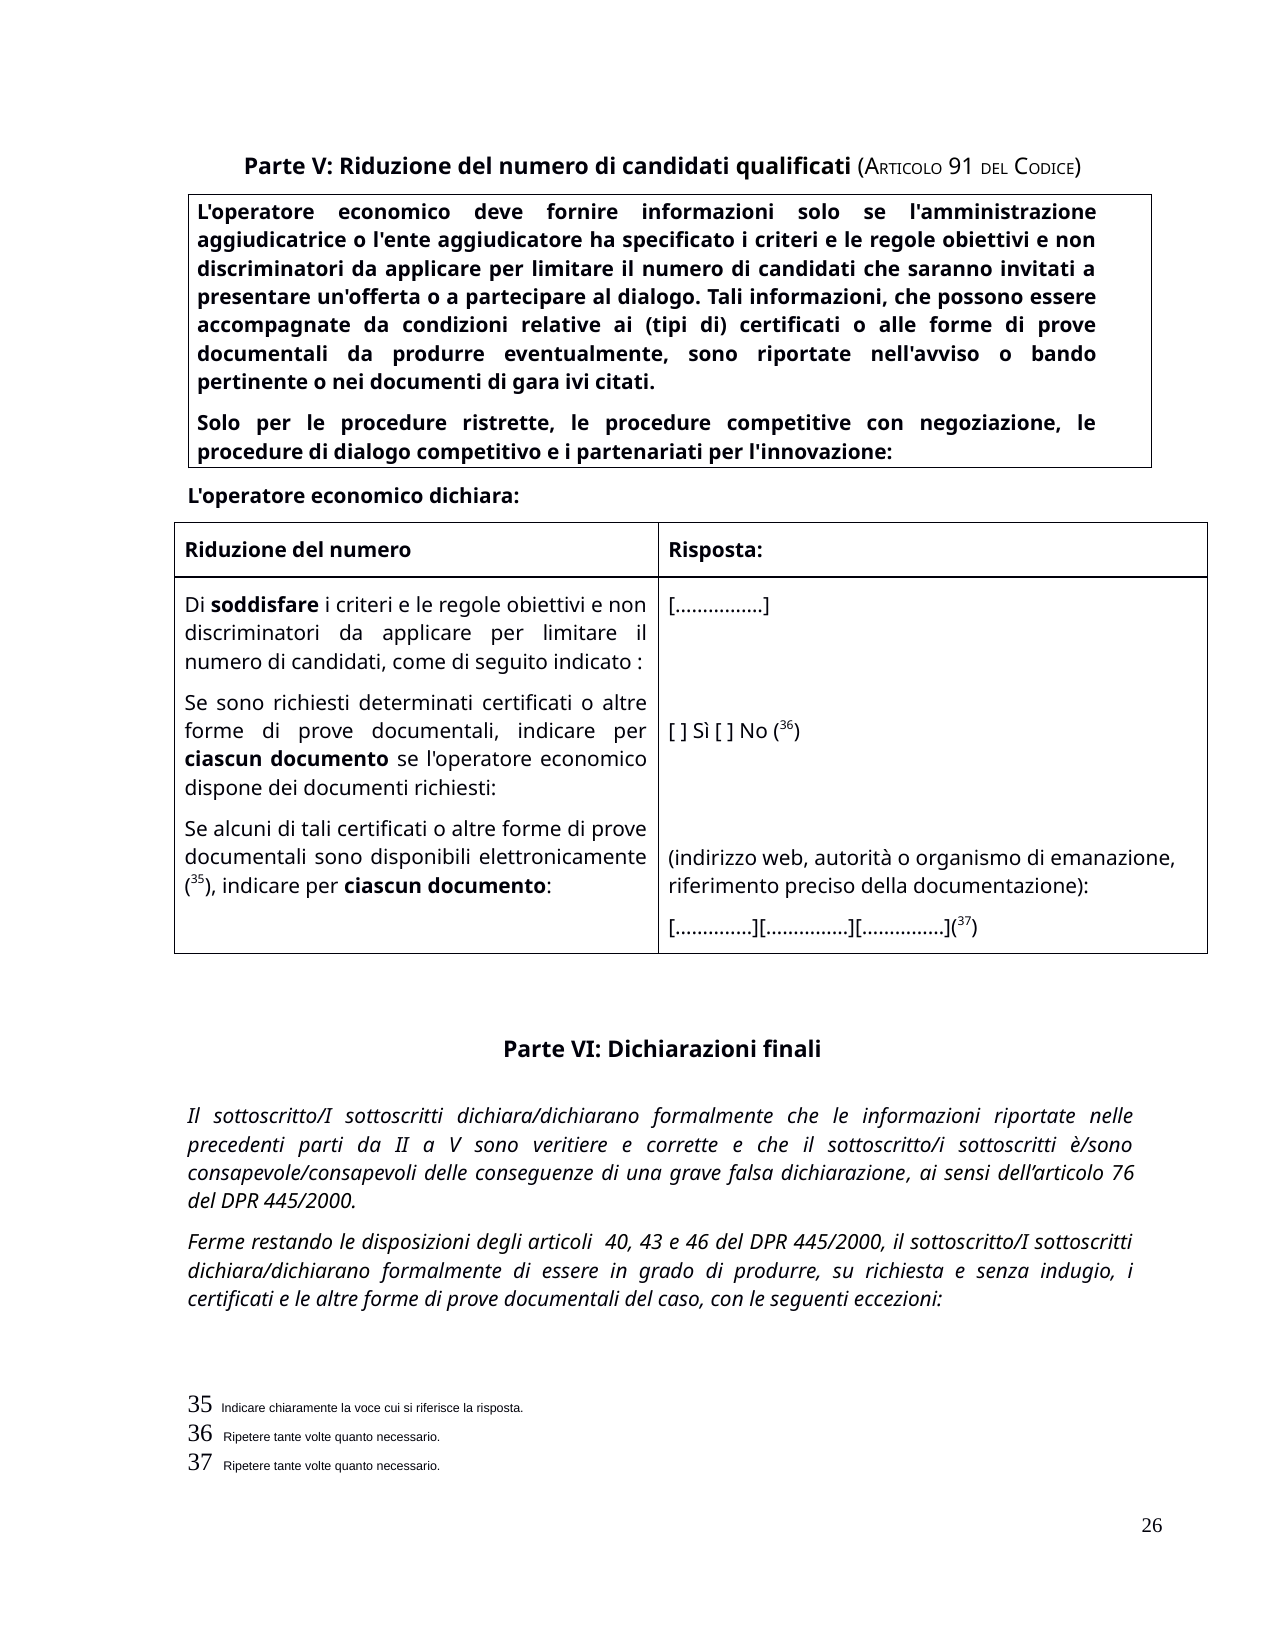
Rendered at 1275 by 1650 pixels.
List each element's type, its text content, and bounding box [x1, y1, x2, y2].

text Parte V: Riduzione del numero di candidati qualificati (Articolo 91 del Codice) [187, 150, 1137, 181]
text L'operatore economico deve fornire informazioni solo se l'amministrazione aggiudicatrice o l'ente aggiudicatore ha specificato i criteri e le regole obiettivi e non discriminatori da applicare per limitare il numero di candidati che saranno invitati a presentare un'offerta o a partecipare al dialogo. Tali informazioni, che possono essere accompagnate da condizioni relative ai (tipi di) certificati o alle forme di prove documentali da produrre eventualmente, sono riportate nell'avviso o bando pertinente o nei documenti di gara ivi citati. [189, 195, 1151, 396]
text L'operatore economico dichiara: [187, 481, 1137, 509]
title Parte VI: Dichiarazioni finali [187, 1032, 1137, 1064]
table_cell Di soddisfare i criteri e le regole obiettivi e non discriminatori da applicare per limitare il numero di candidati, come di seguito indicato : Se sono richiesti determinati certificati o altre forme di prove documentali, indicare per ciascun documento se l'operatore economico dispone dei documenti richiesti: Se alcuni di tali certificati o altre forme di prove documentali sono disponibili elettronicamente (), indicare per ciascun documento: [175, 578, 658, 953]
table_header Risposta: [659, 523, 1207, 576]
table_cell […………….] [ ] Sì [ ] No () (indirizzo web, autorità o organismo di emanazione, riferimento preciso della documentazione): [………..…][……………][……………]() [659, 578, 1207, 953]
table_header Riduzione del numero [175, 523, 658, 576]
text Ferme restando le disposizioni degli articoli 40, 43 e 46 del DPR 445/2000, il sottoscritto/I sottoscritti dichiara/dichiarano formalmente di essere in grado di produrre, su richiesta e senza indugio, i certificati e le altre forme di prove documentali del caso, con le seguenti eccezioni: [187, 1227, 1137, 1313]
text Solo per le procedure ristrette, le procedure competitive con negoziazione, le procedure di dialogo competitivo e i partenariati per l'innovazione: [189, 405, 1151, 467]
text Il sottoscritto/I sottoscritti dichiara/dichiarano formalmente che le informazioni riportate nelle precedenti parti da II a V sono veritiere e corrette e che il sottoscritto/i sottoscritti è/sono consapevole/consapevoli delle conseguenze di una grave falsa dichiarazione, ai sensi dell’articolo 76 del DPR 445/2000. [187, 1101, 1137, 1215]
